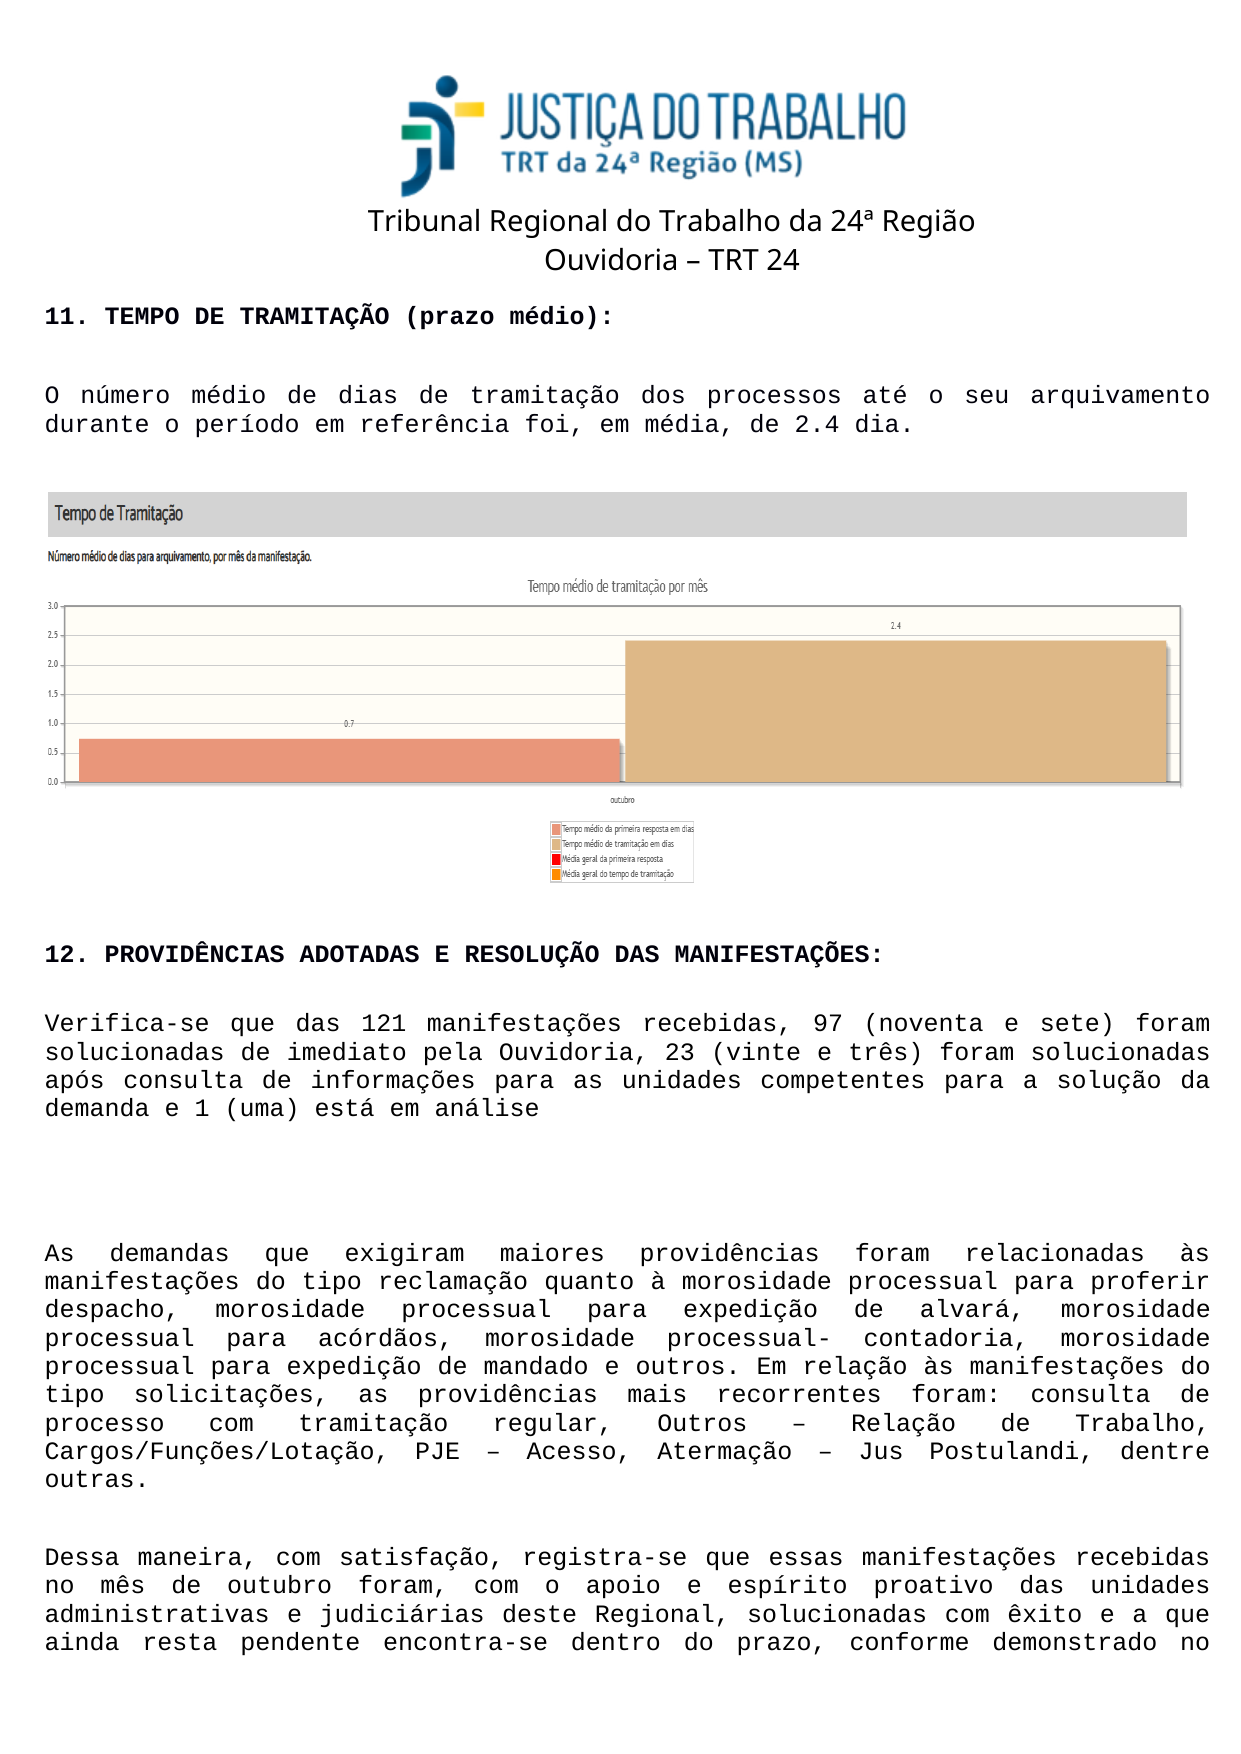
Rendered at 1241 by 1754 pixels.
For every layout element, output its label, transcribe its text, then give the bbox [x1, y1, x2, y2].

text Verifica-se que das 121 manifestações recebidas, 97 (noventa e sete) foram solucionadas de imediato pela Ouvidoria, 23 (vinte e três) foram solucionadas após consulta de informações para as unidades competentes para a solução da demanda e 1 (uma) está em análise [44, 1011, 1211, 1124]
text As demandas que exigiram maiores providências foram relacionadas às manifestações do tipo reclamação quanto à morosidade processual para proferir despacho, morosidade processual para expedição de alvará, morosidade processual para acórdãos, morosidade processual- contadoria, morosidade processual para expedição de mandado e outros. Em relação às manifestações do tipo solicitações, as providências mais recorrentes foram: consulta de processo com tramitação regular, Outros – Relação de Trabalho, Cargos/Funções/Lotação, PJE – Acesso, Atermação – Jus Postulandi, dentre outras. [44, 1240, 1211, 1495]
text Dessa maneira, com satisfação, registra-se que essas manifestações recebidas no mês de outubro foram, com o apoio e espírito proativo das unidades administrativas e judiciárias deste Regional, solucionadas com êxito e a que ainda resta pendente encontra-se dentro do prazo, conforme demonstrado no [44, 1544, 1211, 1658]
text 12. PROVIDÊNCIAS ADOTADAS E RESOLUÇÃO DAS MANIFESTAÇÕES: [44, 941, 1211, 970]
text 11. TEMPO DE TRAMITAÇÃO (prazo médio): [44, 303, 1209, 332]
text O número médio de dias de tramitação dos processos até o seu arquivamento durante o período em referência foi, em média, de 2.4 dia. [44, 383, 1211, 440]
